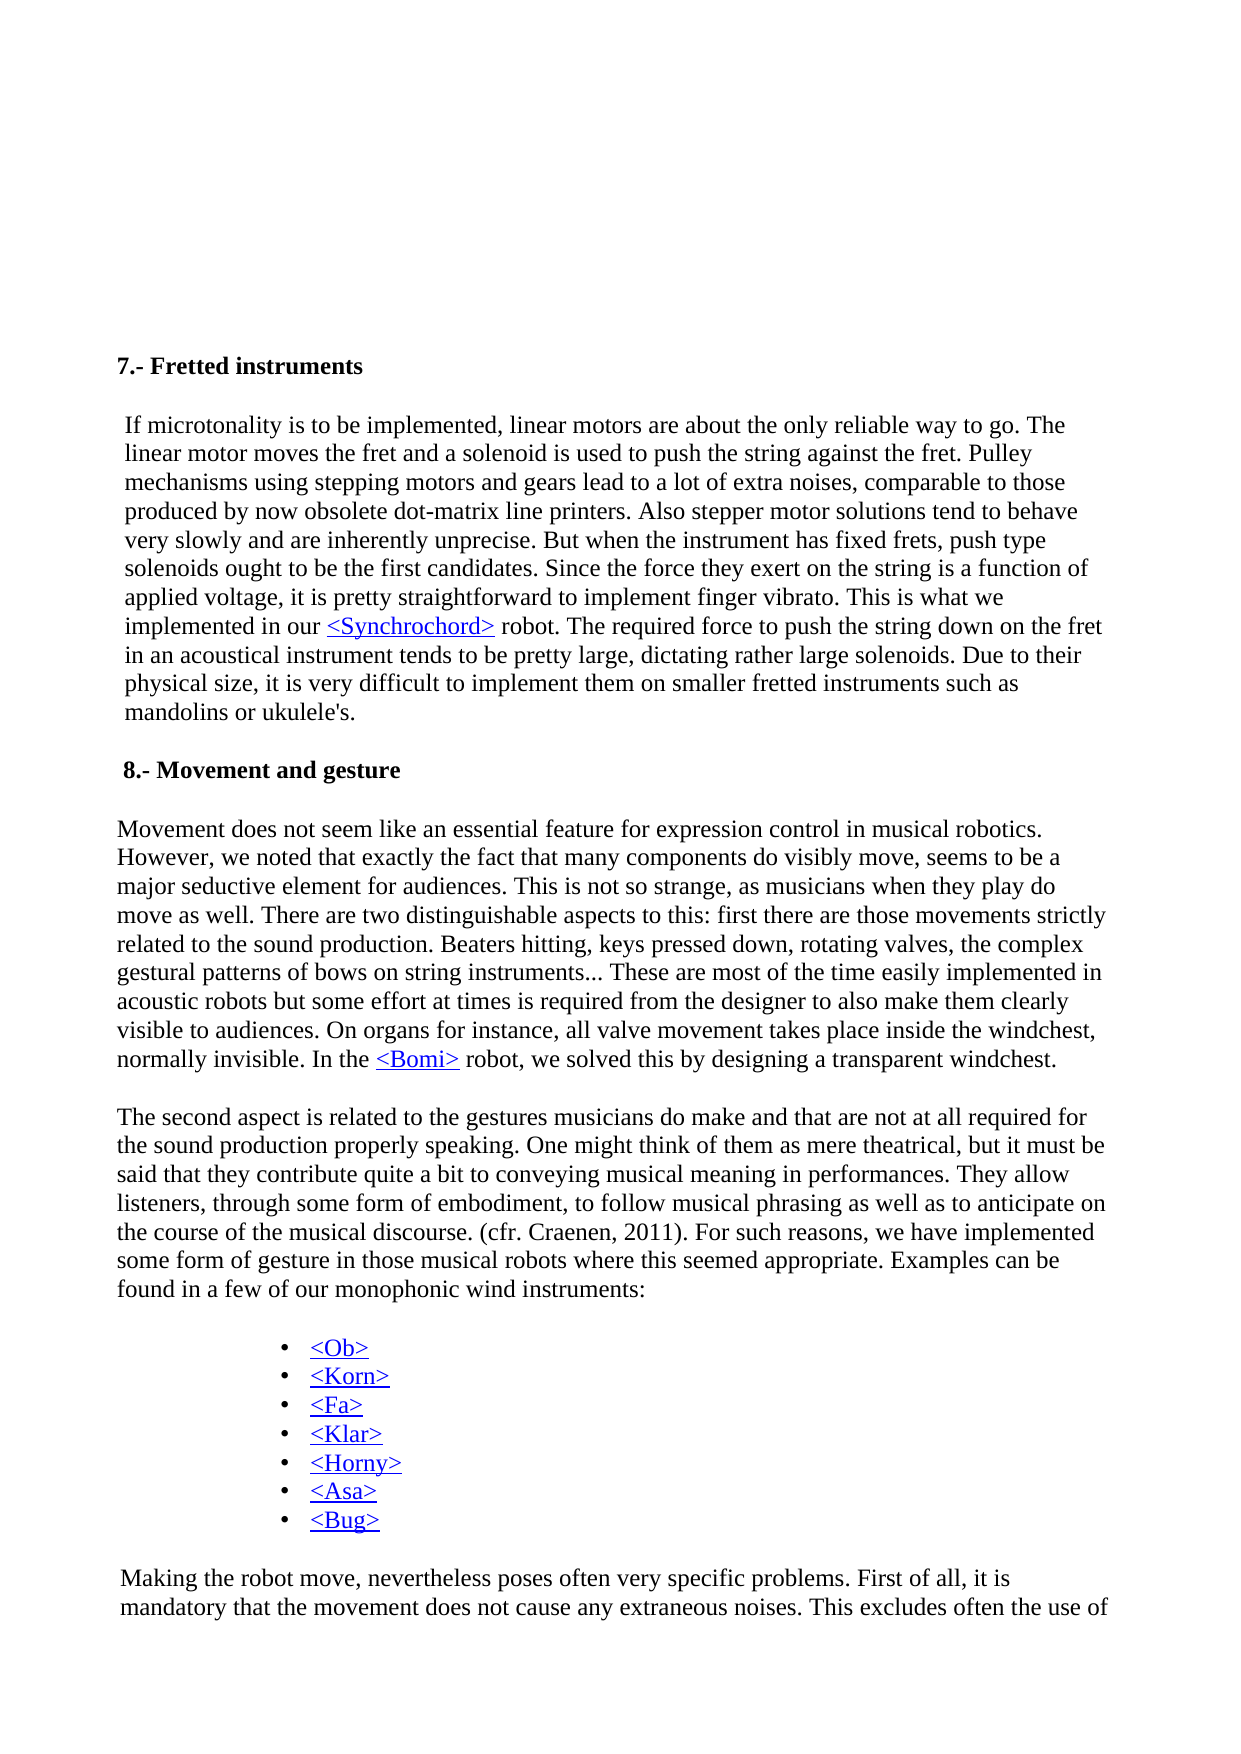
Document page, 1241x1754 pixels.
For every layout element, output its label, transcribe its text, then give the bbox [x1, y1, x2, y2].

list <Ob> [280, 1333, 1004, 1361]
text The second aspect is related to the gestures musicians do make and that are not at all required for the sound production properly speaking. One might think of them as mere theatrical, but it must be said that they contribute quite a bit to conveying musical meaning in performances. They allow listeners, through some form of embodiment, to follow musical phrasing as well as to anticipate on the course of the musical discourse. (cfr. Craenen, 2011). For such reasons, we have implemented some form of gesture in those musical robots where this seemed appropriate. Examples can be found in a few of our monophonic wind instruments: [117, 1102, 1111, 1303]
list <Asa> [280, 1476, 1004, 1505]
list <Korn> [280, 1361, 1004, 1390]
text 8.- Movement and gesture [123, 755, 1113, 784]
list <Bug> [280, 1505, 1004, 1534]
text Movement does not seem like an essential feature for expression control in musical robotics. However, we noted that exactly the fact that many components do visibly move, seems to be a major seductive element for audiences. This is not so strange, as musicians when they play do move as well. There are two distinguishable aspects to this: first there are those movements strictly related to the sound production. Beaters hitting, keys pressed down, rotating valves, the complex gestural patterns of bows on string instruments... These are most of the time easily implemented in acoustic robots but some effort at times is required from the designer to also make them clearly visible to audiences. On organs for instance, all valve movement takes place inside the windchest, normally invisible. In the <Bomi> robot, we solved this by designing a transparent windchest. [117, 814, 1111, 1072]
text 7.- Fretted instruments [117, 351, 944, 380]
text If microtonality is to be implemented, linear motors are about the only reliable way to go. The linear motor moves the fret and a solenoid is used to push the string against the fret. Pulley mechanisms using stepping motors and gears lead to a lot of extra noises, comparable to those produced by now obsolete dot-matrix line printers. Also stepper motor solutions tend to behave very slowly and are inherently unprecise. But when the instrument has fixed frets, push type solenoids ought to be the first candidates. Since the force they exert on the string is a function of applied voltage, it is pretty straightforward to implement finger vibrato. This is what we implemented in our <Synchrochord> robot. The required force to push the string down on the fret in an acoustical instrument tends to be pretty large, dictating rather large solenoids. Due to their physical size, it is very difficult to implement them on smaller fretted instruments such as mandolins or ukulele's. [124, 410, 1105, 726]
text Making the robot move, nevertheless poses often very specific problems. First of all, it is mandatory that the movement does not cause any extraneous noises. This excludes often the use of [120, 1563, 1113, 1621]
list <Horny> [280, 1448, 1004, 1476]
list <Klar> [280, 1419, 1004, 1448]
list <Fa> [280, 1390, 1004, 1419]
